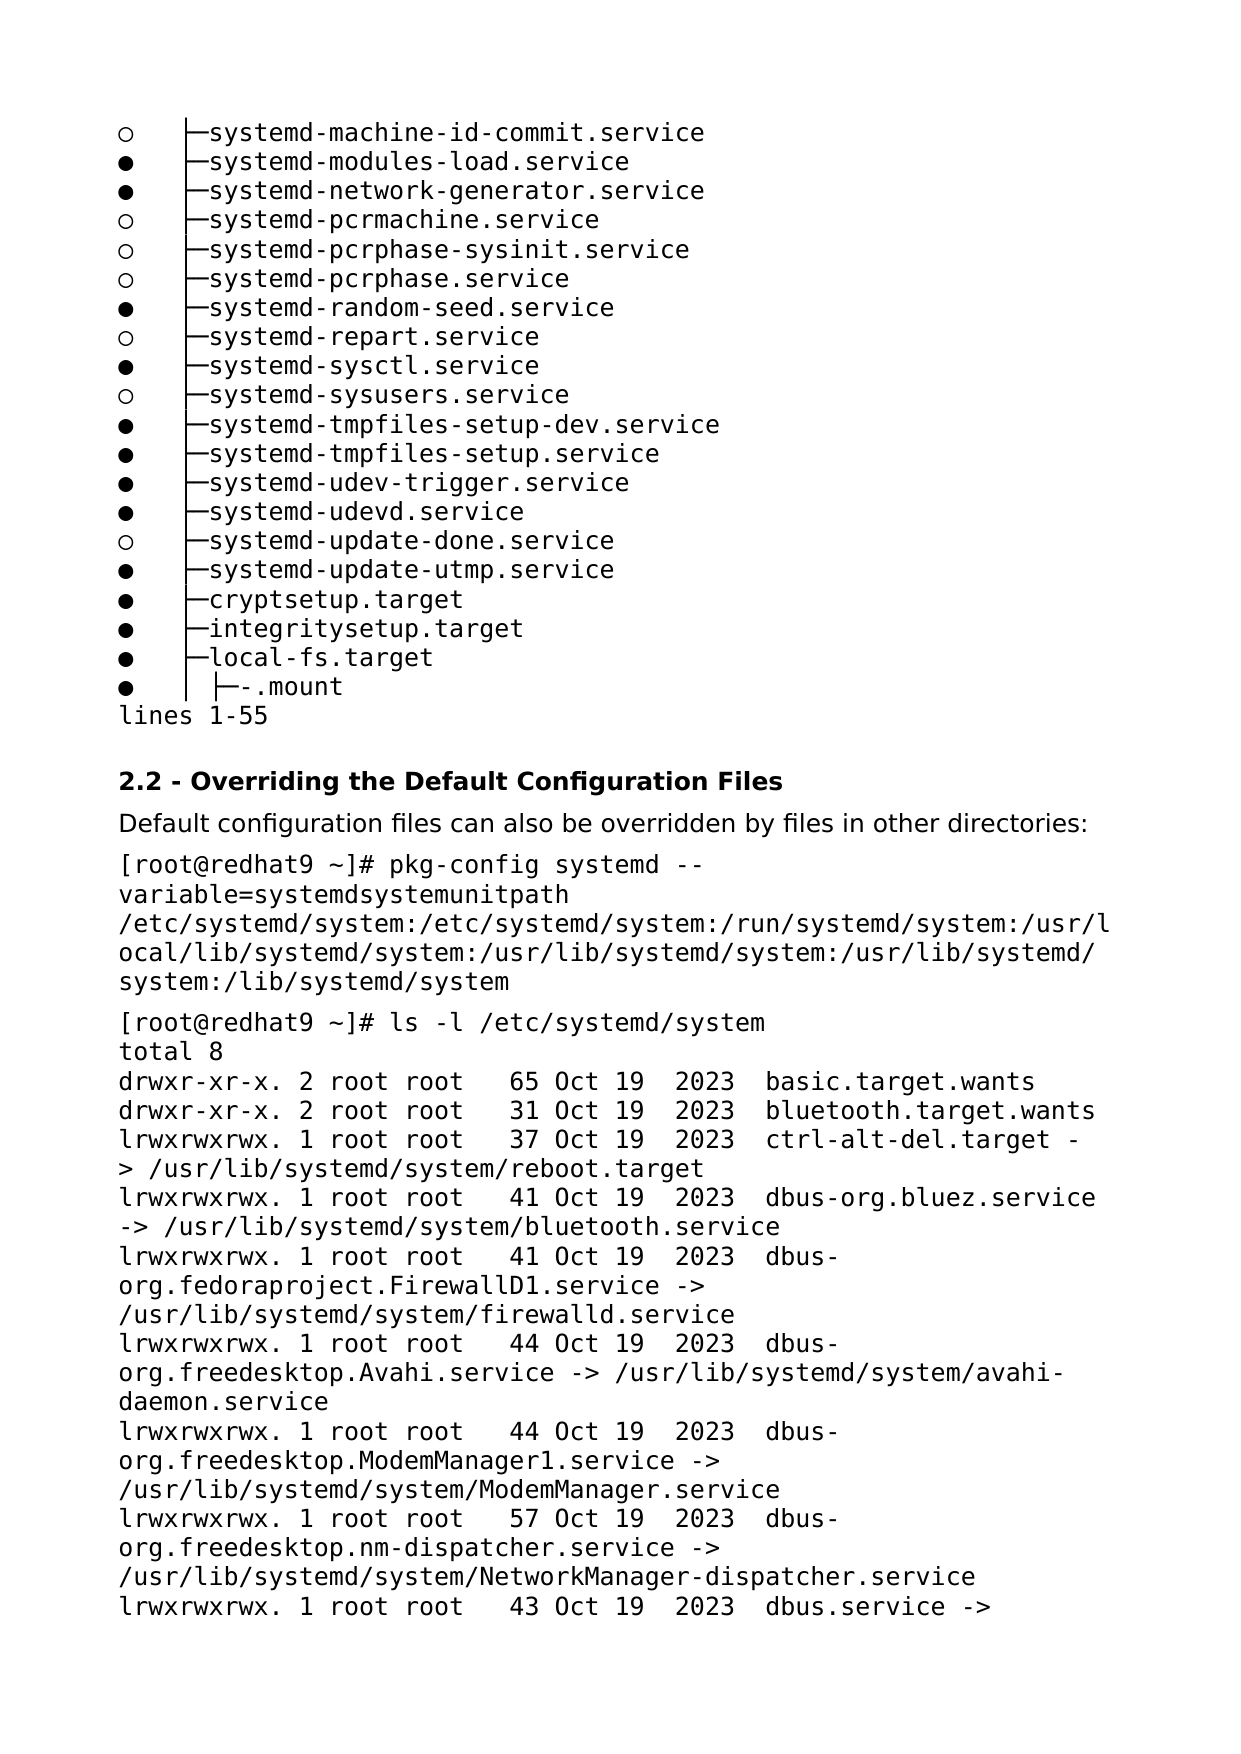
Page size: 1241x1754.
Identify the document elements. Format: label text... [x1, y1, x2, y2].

text ○ ├─systemd-machine-id-commit.service ● ├─systemd-modules-load.service ● ├─systemd-network-generator.service ○ ├─systemd-pcrmachine.service ○ ├─systemd-pcrphase-sysinit.service ○ ├─systemd-pcrphase.service ● ├─systemd-random-seed.service ○ ├─systemd-repart.service ● ├─systemd-sysctl.service ○ ├─systemd-sysusers.service ● ├─systemd-tmpfiles-setup-dev.service ● ├─systemd-tmpfiles-setup.service ● ├─systemd-udev-trigger.service ● ├─systemd-udevd.service ○ ├─systemd-update-done.service ● ├─systemd-update-utmp.service ● ├─cryptsetup.target ● ├─integritysetup.target ● ├─local-fs.target ● │ ├─-.mount lines 1-55 [118, 118, 1122, 731]
subtitle 2.2 - Overriding the Default Configuration Files [118, 767, 1122, 797]
text [root@redhat9 ~]# ls -l /etc/systemd/system total 8 drwxr-xr-x. 2 root root 65 Oct 19 2023 basic.target.wants drwxr-xr-x. 2 root root 31 Oct 19 2023 bluetooth.target.wants lrwxrwxrwx. 1 root root 37 Oct 19 2023 ctrl-alt-del.target -> /usr/lib/systemd/system/reboot.target lrwxrwxrwx. 1 root root 41 Oct 19 2023 dbus-org.bluez.service -> /usr/lib/systemd/system/bluetooth.service lrwxrwxrwx. 1 root root 41 Oct 19 2023 dbus-org.fedoraproject.FirewallD1.service -> /usr/lib/systemd/system/firewalld.service lrwxrwxrwx. 1 root root 44 Oct 19 2023 dbus-org.freedesktop.Avahi.service -> /usr/lib/systemd/system/avahi-daemon.service lrwxrwxrwx. 1 root root 44 Oct 19 2023 dbus-org.freedesktop.ModemManager1.service -> /usr/lib/systemd/system/ModemManager.service lrwxrwxrwx. 1 root root 57 Oct 19 2023 dbus-org.freedesktop.nm-dispatcher.service -> /usr/lib/systemd/system/NetworkManager-dispatcher.service lrwxrwxrwx. 1 root root 43 Oct 19 2023 dbus.service -> [118, 1008, 1122, 1621]
text Default configuration files can also be overridden by files in other directories: [118, 809, 1122, 838]
text [root@redhat9 ~]# pkg-config systemd --variable=systemdsystemunitpath /etc/systemd/system:/etc/systemd/system:/run/systemd/system:/usr/local/lib/systemd/system:/usr/lib/systemd/system:/usr/lib/systemd/system:/lib/systemd/system [118, 851, 1122, 997]
